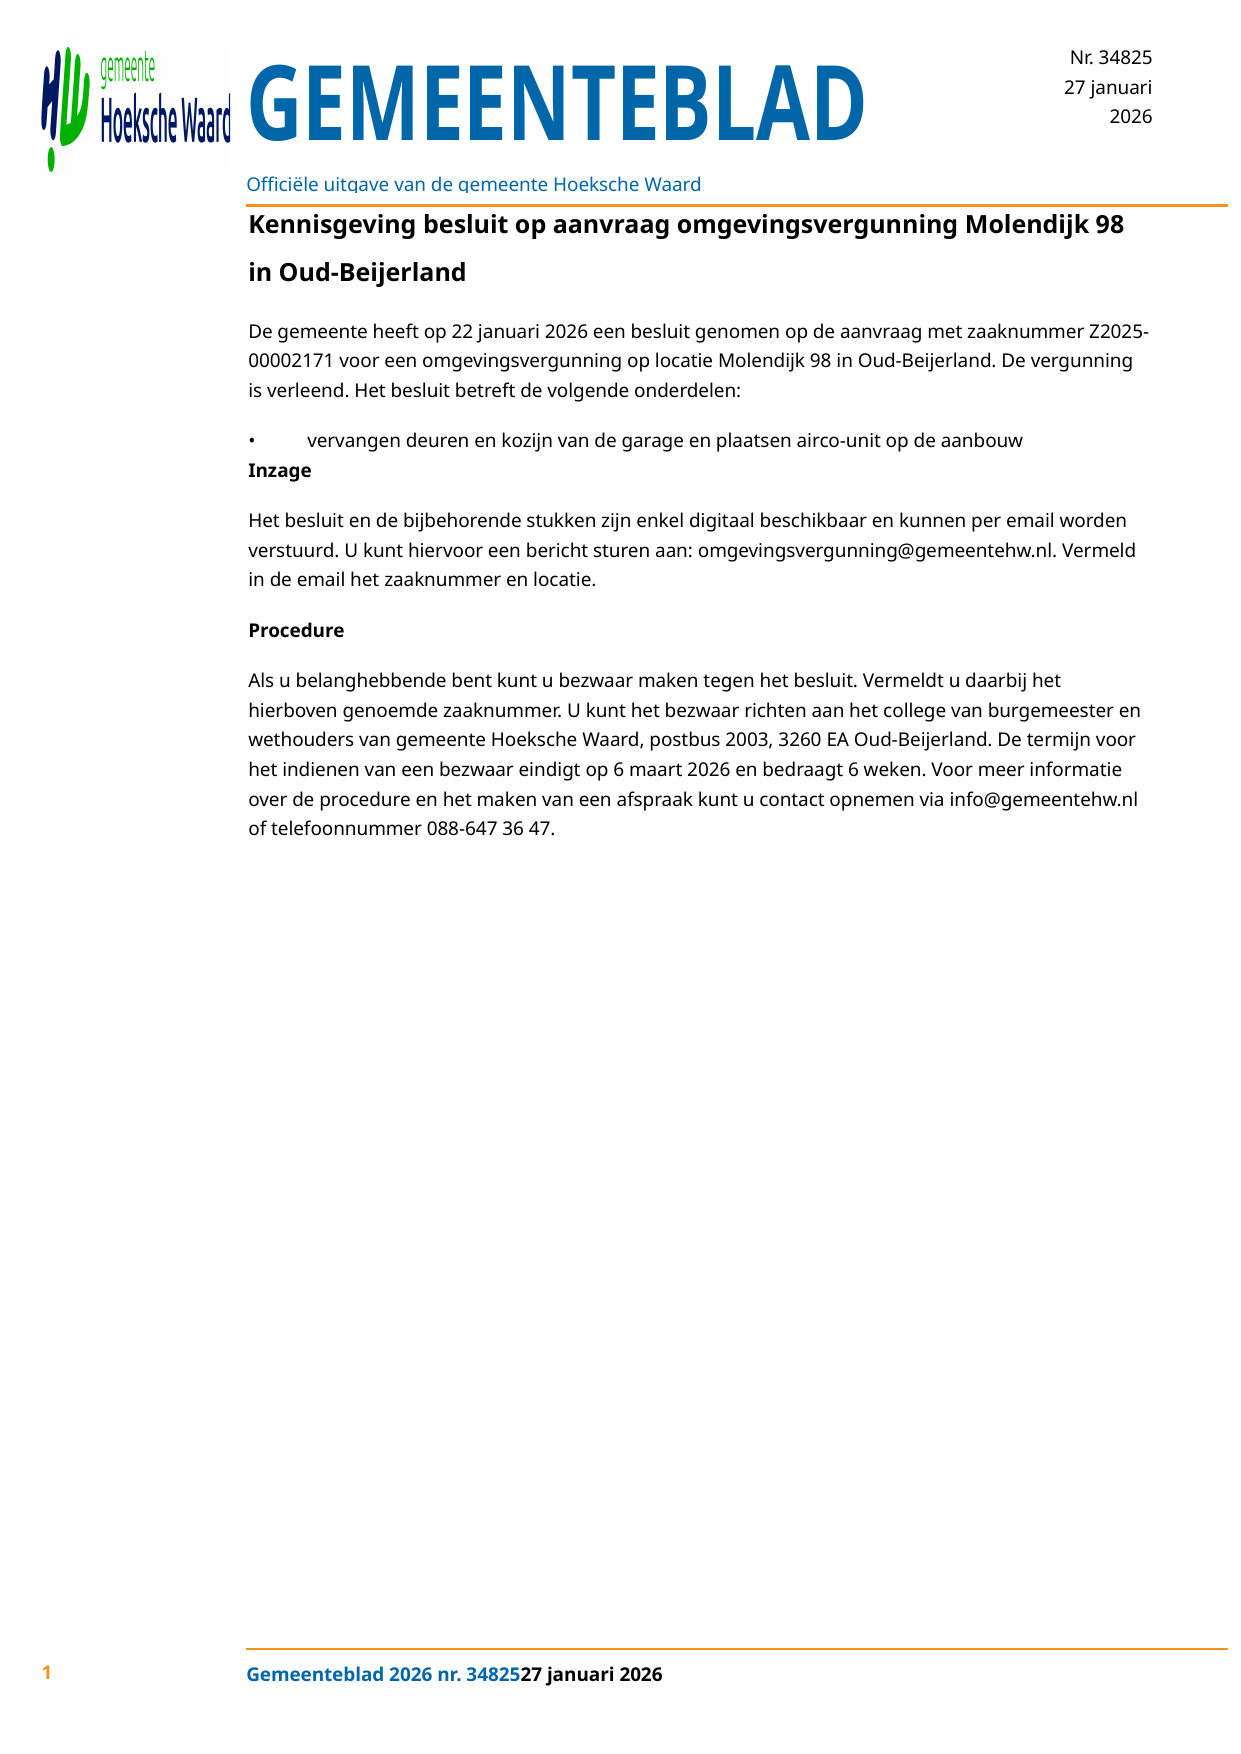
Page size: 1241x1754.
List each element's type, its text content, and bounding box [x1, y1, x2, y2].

text Kennisgeving besluit op aanvraag omgevingsvergunning Molendijk 98 in Oud-Beijerland [248, 207, 1152, 288]
list vervangen deuren en kozijn van de garage en plaatsen airco-unit op de aanbouw [248, 427, 1152, 453]
text De gemeente heeft op 22 januari 2026 een besluit genomen op de aanvraag met zaaknummer Z2025-00002171 voor een omgevingsvergunning op locatie Molendijk 98 in Oud-Beijerland. De vergunning is verleend. Het besluit betreft de volgende onderdelen: [248, 318, 1152, 403]
text Als u belanghebbende bent kunt u bezwaar maken tegen het besluit. Vermeldt u daarbij het hierboven genoemde zaaknummer. U kunt het bezwaar richten aan het college van burgemeester en wethouders van gemeente Hoeksche Waard, postbus 2003, 3260 EA Oud-Beijerland. De termijn voor het indienen van een bezwaar eindigt op 6 maart 2026 en bedraagt 6 weken. Voor meer informatie over de procedure en het maken van een afspraak kunt u contact opnemen via info@gemeentehw.nl of telefoonnummer 088-647 36 47. [248, 667, 1152, 841]
text Inzage [248, 457, 1152, 483]
text Procedure [248, 617, 1152, 643]
text Het besluit en de bijbehorende stukken zijn enkel digitaal beschikbaar en kunnen per email worden verstuurd. U kunt hiervoor een bericht sturen aan: omgevingsvergunning@gemeentehw.nl. Vermeld in de email het zaaknummer en locatie. [248, 507, 1152, 592]
picture [41, 47, 231, 172]
